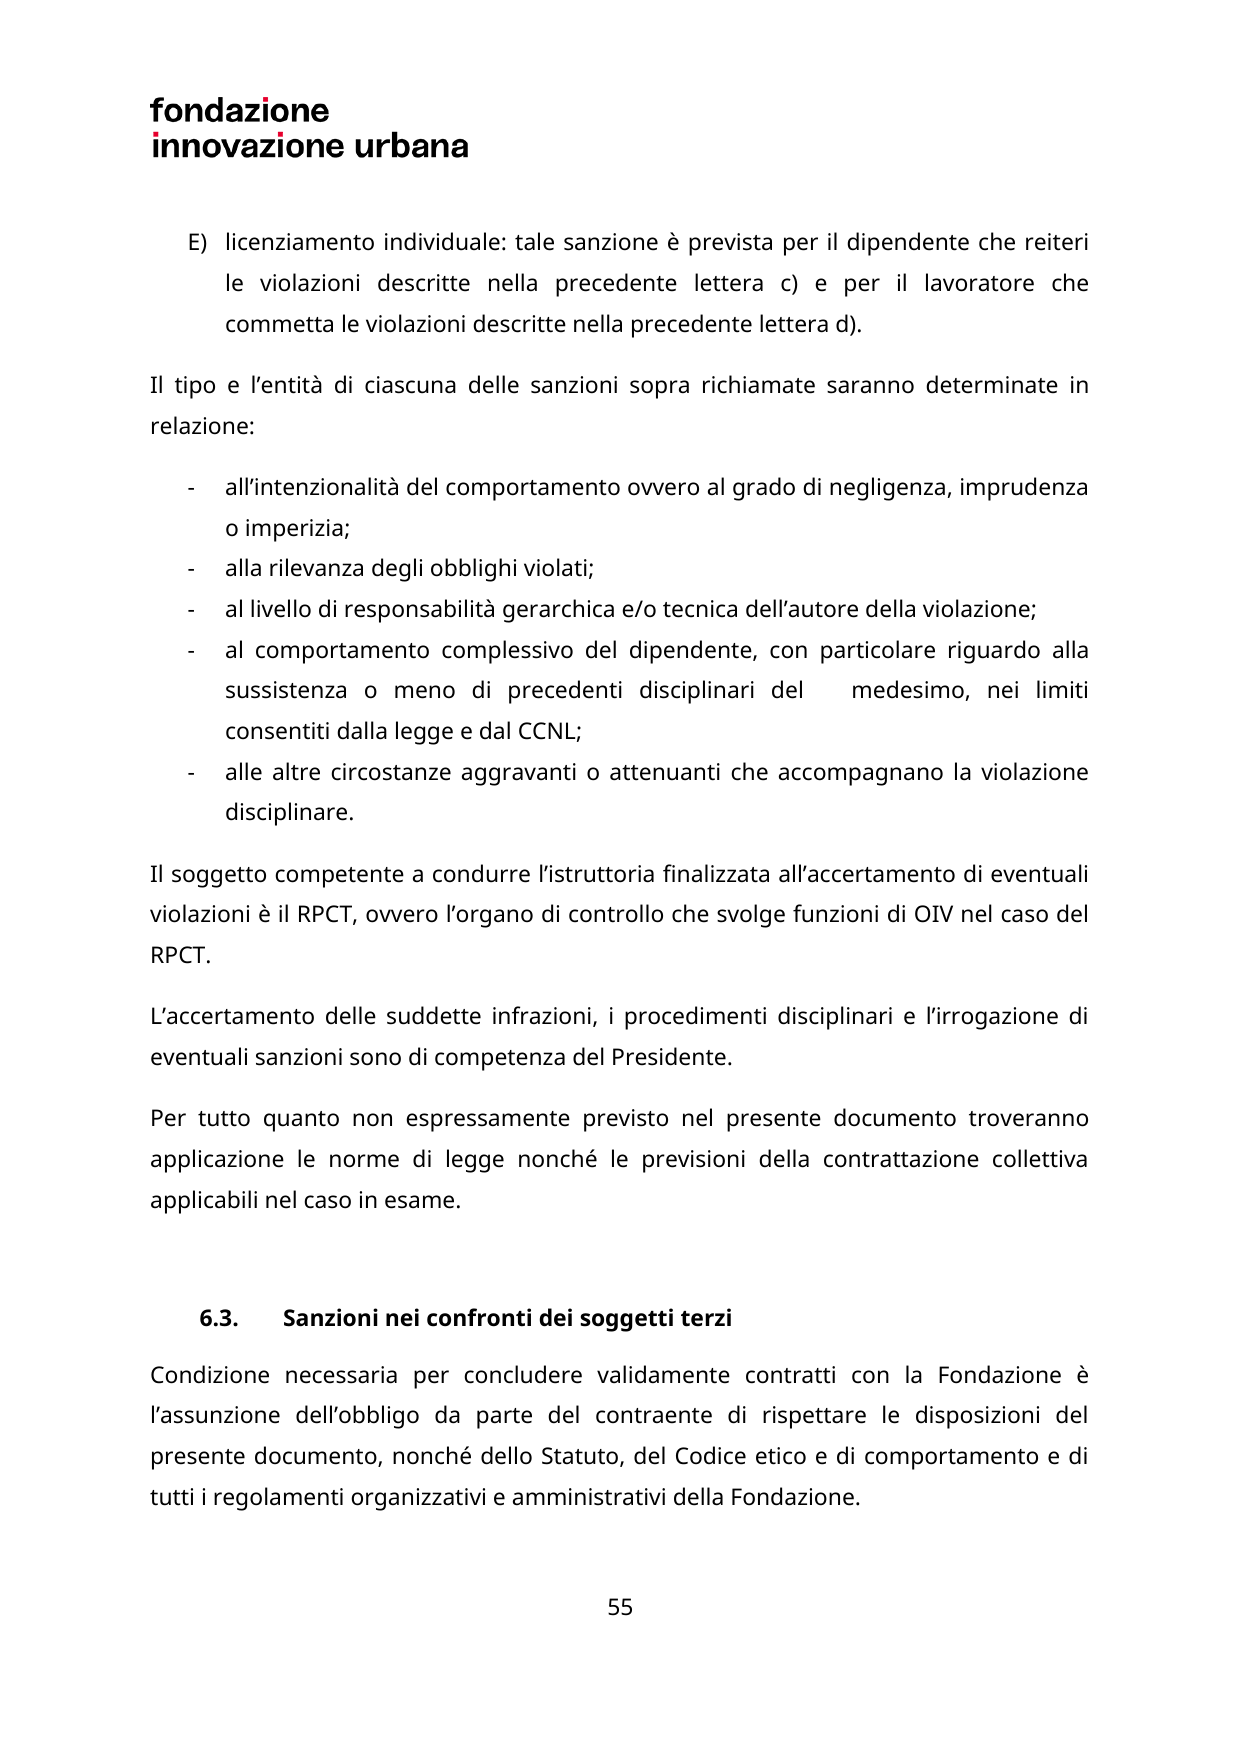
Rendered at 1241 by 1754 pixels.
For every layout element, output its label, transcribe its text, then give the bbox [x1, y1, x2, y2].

text Il tipo e l’entità di ciascuna delle sanzioni sopra richiamate saranno determinate in relazione: [150, 369, 1090, 441]
list Sanzioni nei confronti dei soggetti terzi [238, 1302, 1090, 1333]
list licenziamento individuale: tale sanzione è prevista per il dipendente che reiteri le violazioni descritte nella precedente lettera c) e per il lavoratore che commetta le violazioni descritte nella precedente lettera d). [187, 226, 1090, 339]
picture [150, 75, 1083, 175]
list al livello di responsabilità gerarchica e/o tecnica dell’autore della violazione; [187, 593, 1090, 624]
text Per tutto quanto non espressamente previsto nel presente documento troveranno applicazione le norme di legge nonché le previsioni della contrattazione collettiva applicabili nel caso in esame. [150, 1102, 1090, 1215]
text Condizione necessaria per concludere validamente contratti con la Fondazione è l’assunzione dell’obbligo da parte del contraente di rispettare le disposizioni del presente documento, nonché dello Statuto, del Codice etico e di comportamento e di tutti i regolamenti organizzativi e amministrativi della Fondazione. [150, 1358, 1090, 1512]
list alle altre circostanze aggravanti o attenuanti che accompagnano la violazione disciplinare. [187, 755, 1090, 827]
list all’intenzionalità del comportamento ovvero al grado di negligenza, imprudenza o imperizia; [187, 471, 1090, 543]
text Il soggetto competente a condurre l’istruttoria finalizzata all’accertamento di eventuali violazioni è il RPCT, ovvero l’organo di controllo che svolge funzioni di OIV nel caso del RPCT. [150, 857, 1090, 970]
list alla rilevanza degli obblighi violati; [187, 552, 1090, 583]
list al comportamento complessivo del dipendente, con particolare riguardo alla sussistenza o meno di precedenti disciplinari del medesimo, nei limiti consentiti dalla legge e dal CCNL; [187, 633, 1090, 746]
text L’accertamento delle suddette infrazioni, i procedimenti disciplinari e l’irrogazione di eventuali sanzioni sono di competenza del Presidente. [150, 1000, 1090, 1072]
